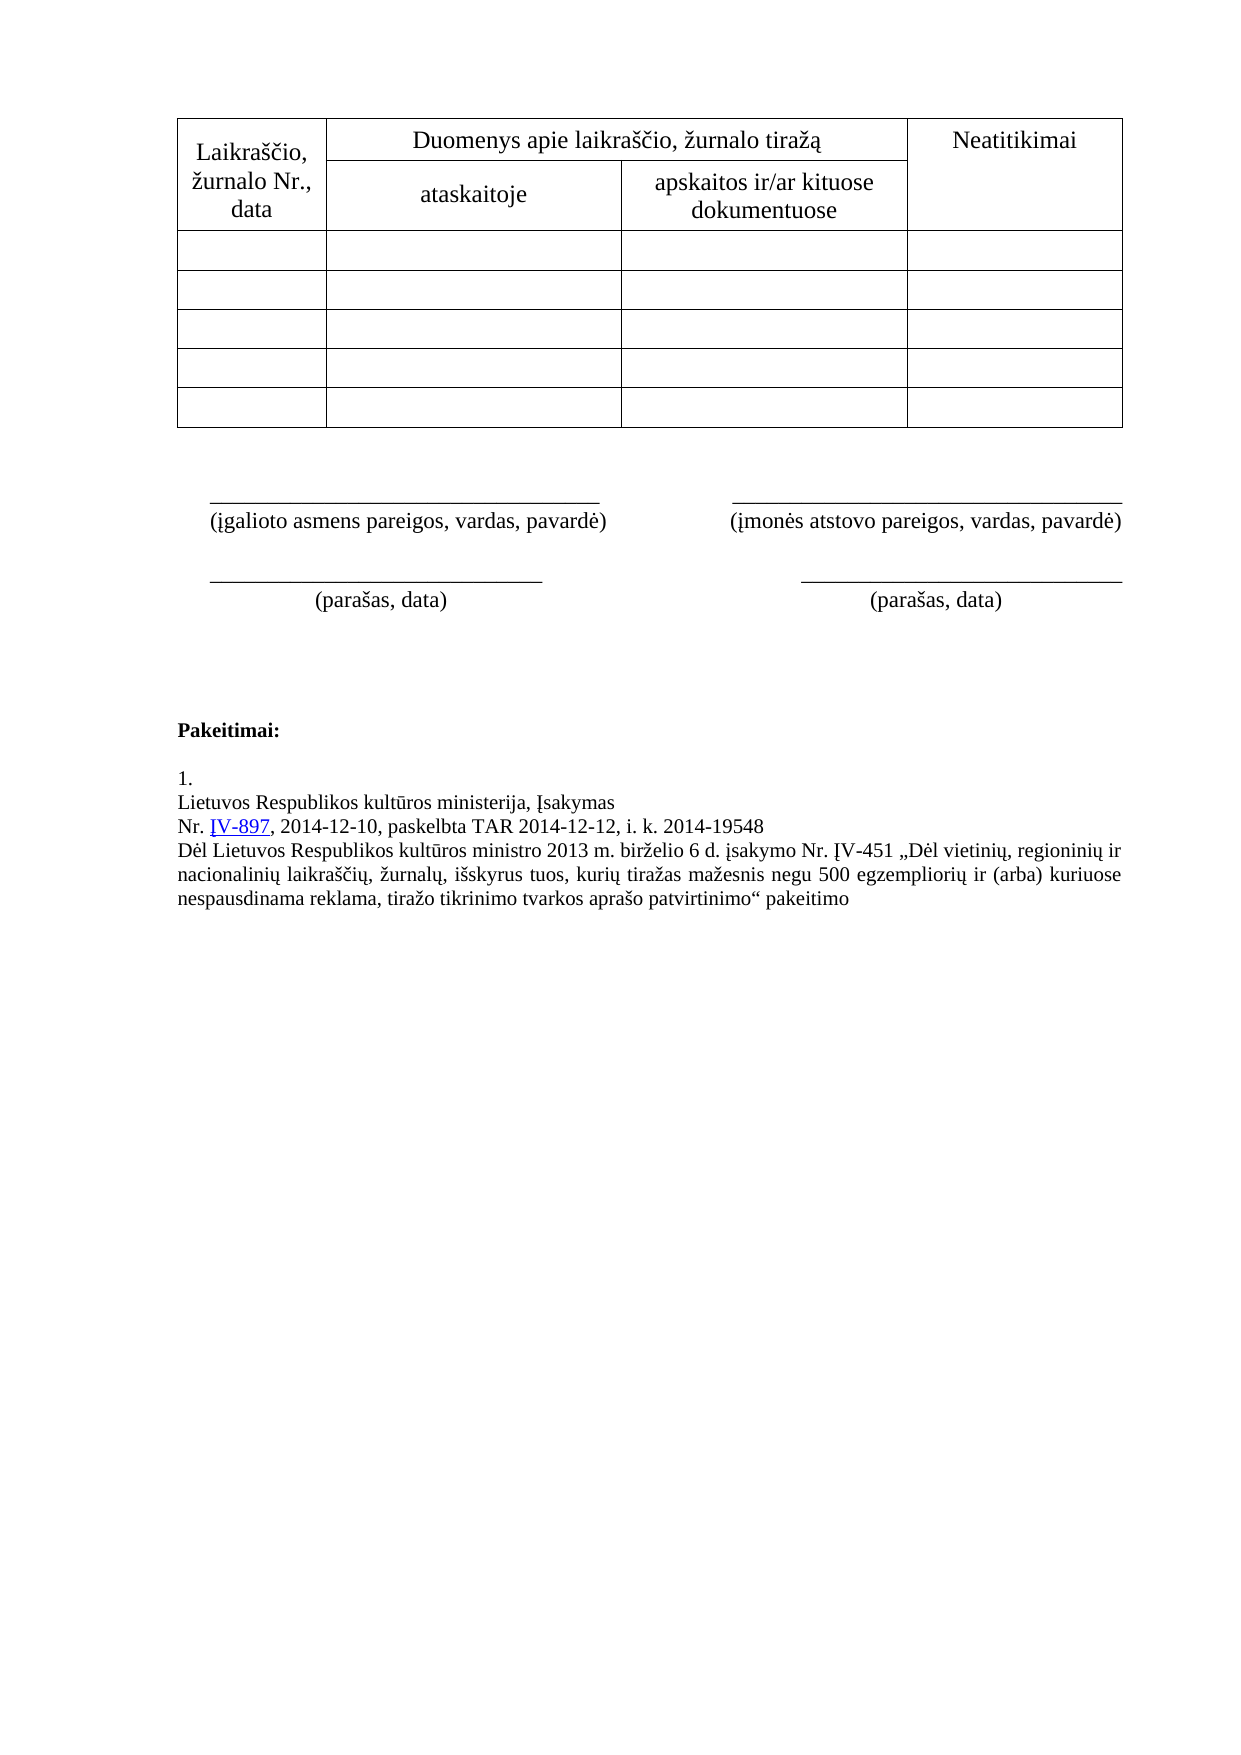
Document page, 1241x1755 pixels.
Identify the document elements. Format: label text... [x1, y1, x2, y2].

table_cell [908, 349, 1122, 387]
table_cell ataskaitoje [327, 161, 621, 230]
text Dėl Lietuvos Respublikos kultūros ministro 2013 m. birželio 6 d. įsakymo Nr. ĮV-451 „Dėl vietinių, regioninių ir nacionalinių laikraščių, žurnalų, išskyrus tuos, kurių tiražas mažesnis negu 500 egzempliorių ir (arba) kuriuose nespausdinama reklama, tiražo tikrinimo tvarkos aprašo patvirtinimo“ pakeitimo [177, 838, 1122, 910]
table_cell [178, 231, 326, 269]
table_header Neatitikimai [908, 119, 1122, 230]
table_cell [178, 388, 326, 427]
table_cell [908, 388, 1122, 427]
table_cell [622, 310, 907, 348]
table_cell apskaitos ir/ar kituose dokumentuose [622, 161, 907, 230]
text (parašas, data) (parašas, data) [177, 586, 1122, 612]
table_cell [622, 349, 907, 387]
text (įgalioto asmens pareigos, vardas, pavardė) (įmonės atstovo pareigos, vardas, pavardė) [177, 507, 1122, 533]
text Lietuvos Respublikos kultūros ministerija, Įsakymas [177, 790, 1122, 814]
table_cell [327, 271, 621, 309]
table_cell [908, 231, 1122, 269]
text 1. [177, 766, 1122, 790]
text Pakeitimai: [177, 718, 1122, 742]
table_cell [178, 310, 326, 348]
table_header Laikraščio, žurnalo Nr., data [178, 119, 326, 230]
table_cell [178, 349, 326, 387]
table_cell [622, 231, 907, 269]
table_cell [622, 271, 907, 309]
table_cell [622, 388, 907, 427]
table_header Duomenys apie laikraščio, žurnalo tiražą [327, 119, 907, 160]
table_cell [327, 310, 621, 348]
table_cell [908, 310, 1122, 348]
table_cell [327, 231, 621, 269]
table_cell [327, 349, 621, 387]
text __________________________________ __________________________________ [177, 480, 1122, 507]
table_cell [327, 388, 621, 427]
text _____________________________ ____________________________ [177, 559, 1122, 586]
table_cell [908, 271, 1122, 309]
text Nr. ĮV-897, 2014-12-10, paskelbta TAR 2014-12-12, i. k. 2014-19548 [177, 814, 1122, 838]
table_cell [178, 271, 326, 309]
